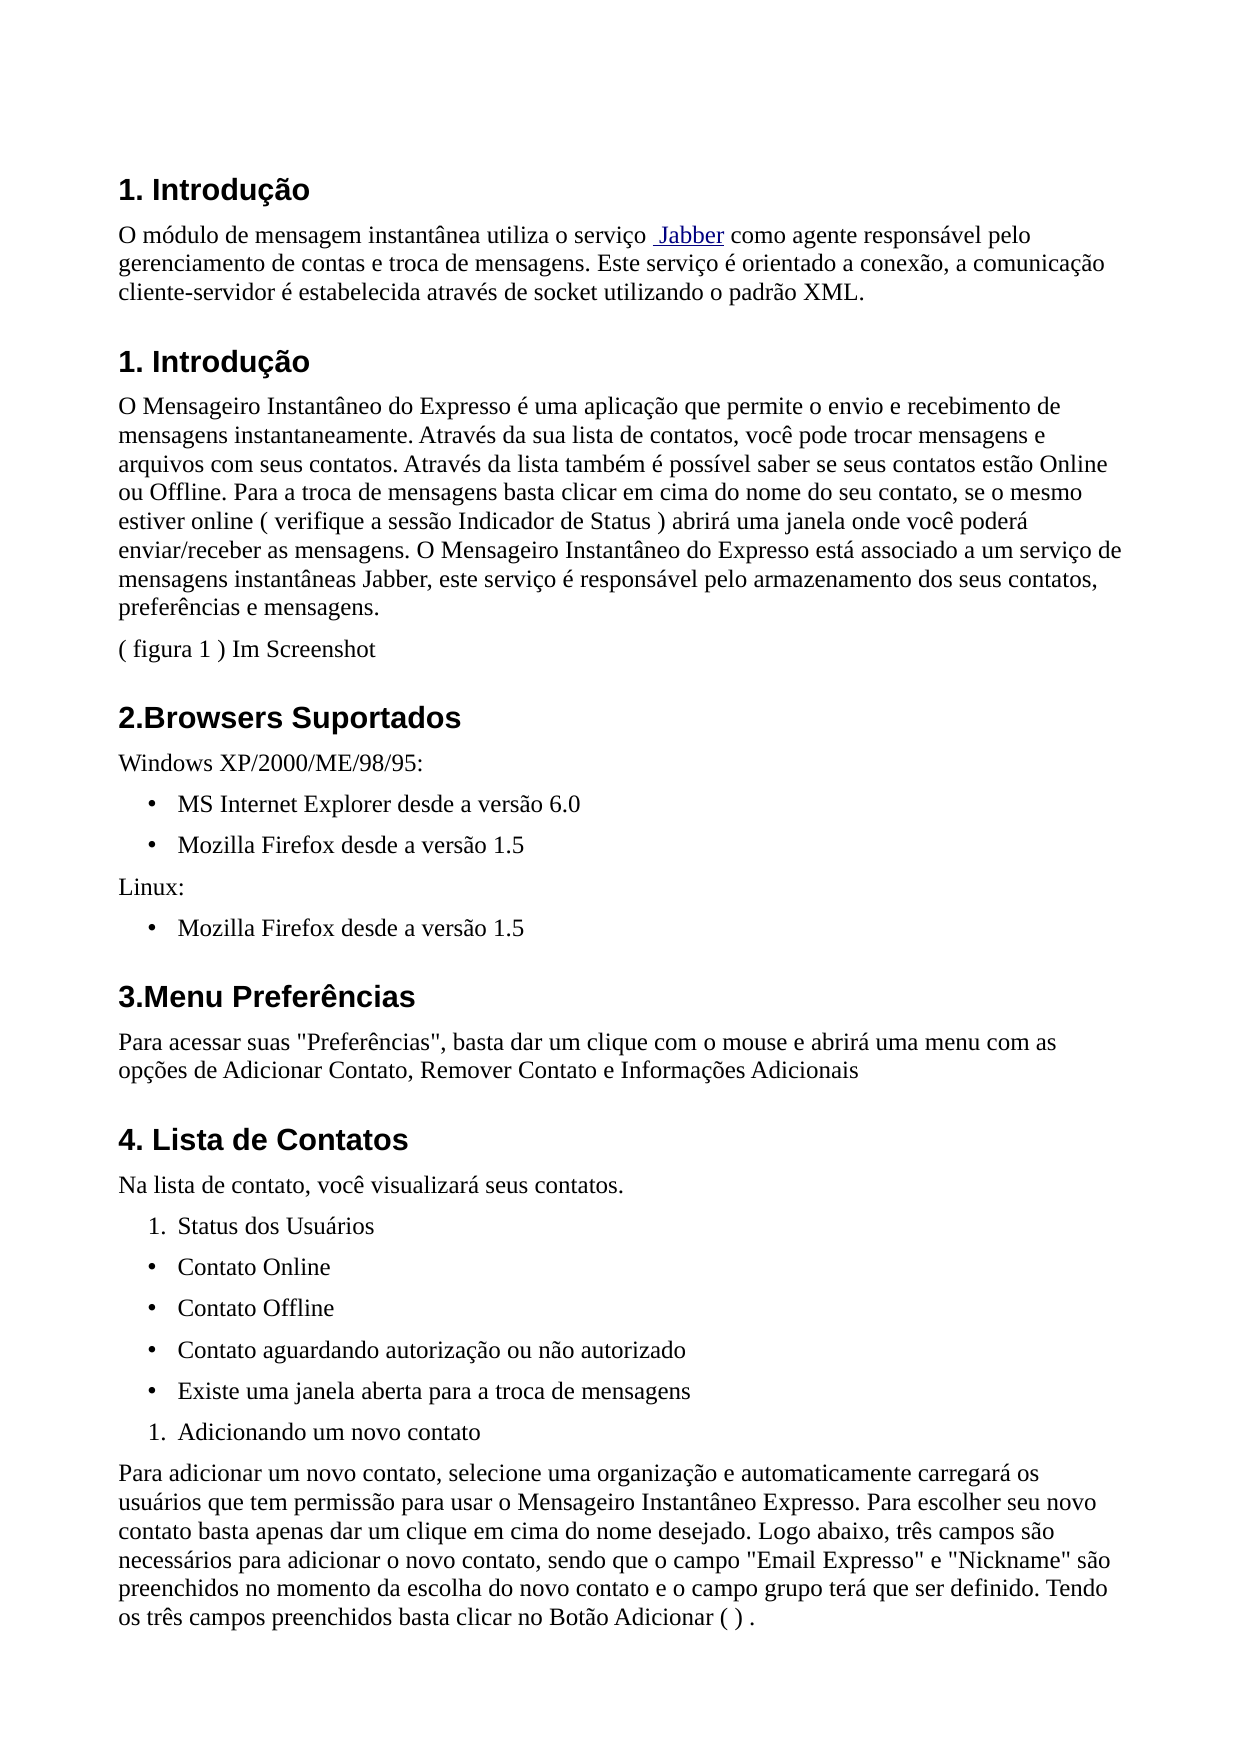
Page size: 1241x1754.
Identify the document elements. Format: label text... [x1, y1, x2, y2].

text ( figura 1 ) Im Screenshot [118, 634, 1122, 662]
text Linux: [118, 872, 1122, 900]
text O Mensageiro Instantâneo do Expresso é uma aplicação que permite o envio e recebimento de mensagens instantaneamente. Através da sua lista de contatos, você pode trocar mensagens e arquivos com seus contatos. Através da lista também é possível saber se seus contatos estão Online ou Offline. Para a troca de mensagens basta clicar em cima do nome do seu contato, se o mesmo estiver online ( verifique a sessão Indicador de Status ) abrirá uma janela onde você poderá enviar/receber as mensagens. O Mensageiro Instantâneo do Expresso está associado a um serviço de mensagens instantâneas Jabber, este serviço é responsável pelo armazenamento dos seus contatos, preferências e mensagens. [118, 391, 1122, 621]
list Contato Offline [148, 1293, 1122, 1322]
list Status dos Usuários [148, 1211, 1122, 1240]
subtitle 1. Introdução [118, 343, 1122, 379]
list Mozilla Firefox desde a versão 1.5 [148, 913, 1122, 942]
subtitle 4. Lista de Contatos [118, 1122, 1122, 1157]
subtitle 1. Introdução [118, 172, 1122, 207]
list Mozilla Firefox desde a versão 1.5 [148, 830, 1122, 859]
text Para adicionar um novo contato, selecione uma organização e automaticamente carregará os usuários que tem permissão para usar o Mensageiro Instantâneo Expresso. Para escolher seu novo contato basta apenas dar um clique em cima do nome desejado. Logo abaixo, três campos são necessários para adicionar o novo contato, sendo que o campo "Email Expresso" e "Nickname" são preenchidos no momento da escolha do novo contato e o campo grupo terá que ser definido. Tendo os três campos preenchidos basta clicar no Botão Adicionar ( ) . [118, 1458, 1122, 1631]
text Na lista de contato, você visualizará seus contatos. [118, 1170, 1122, 1198]
text O módulo de mensagem instantânea utiliza o serviço Jabber como agente responsável pelo gerenciamento de contas e troca de mensagens. Este serviço é orientado a conexão, a comunicação cliente-servidor é estabelecida através de socket utilizando o padrão XML. [118, 220, 1122, 306]
list Contato Online [148, 1252, 1122, 1281]
text Windows XP/2000/ME/98/95: [118, 748, 1122, 777]
subtitle 3.Menu Preferências [118, 979, 1122, 1014]
list Contato aguardando autorização ou não autorizado [148, 1335, 1122, 1363]
subtitle 2.Browsers Suportados [118, 700, 1122, 735]
list MS Internet Explorer desde a versão 6.0 [148, 789, 1122, 818]
list Existe uma janela aberta para a troca de mensagens [148, 1376, 1122, 1405]
list Adicionando um novo contato [148, 1417, 1122, 1446]
text Para acessar suas "Preferências", basta dar um clique com o mouse e abrirá uma menu com as opções de Adicionar Contato, Remover Contato e Informações Adicionais [118, 1027, 1122, 1084]
